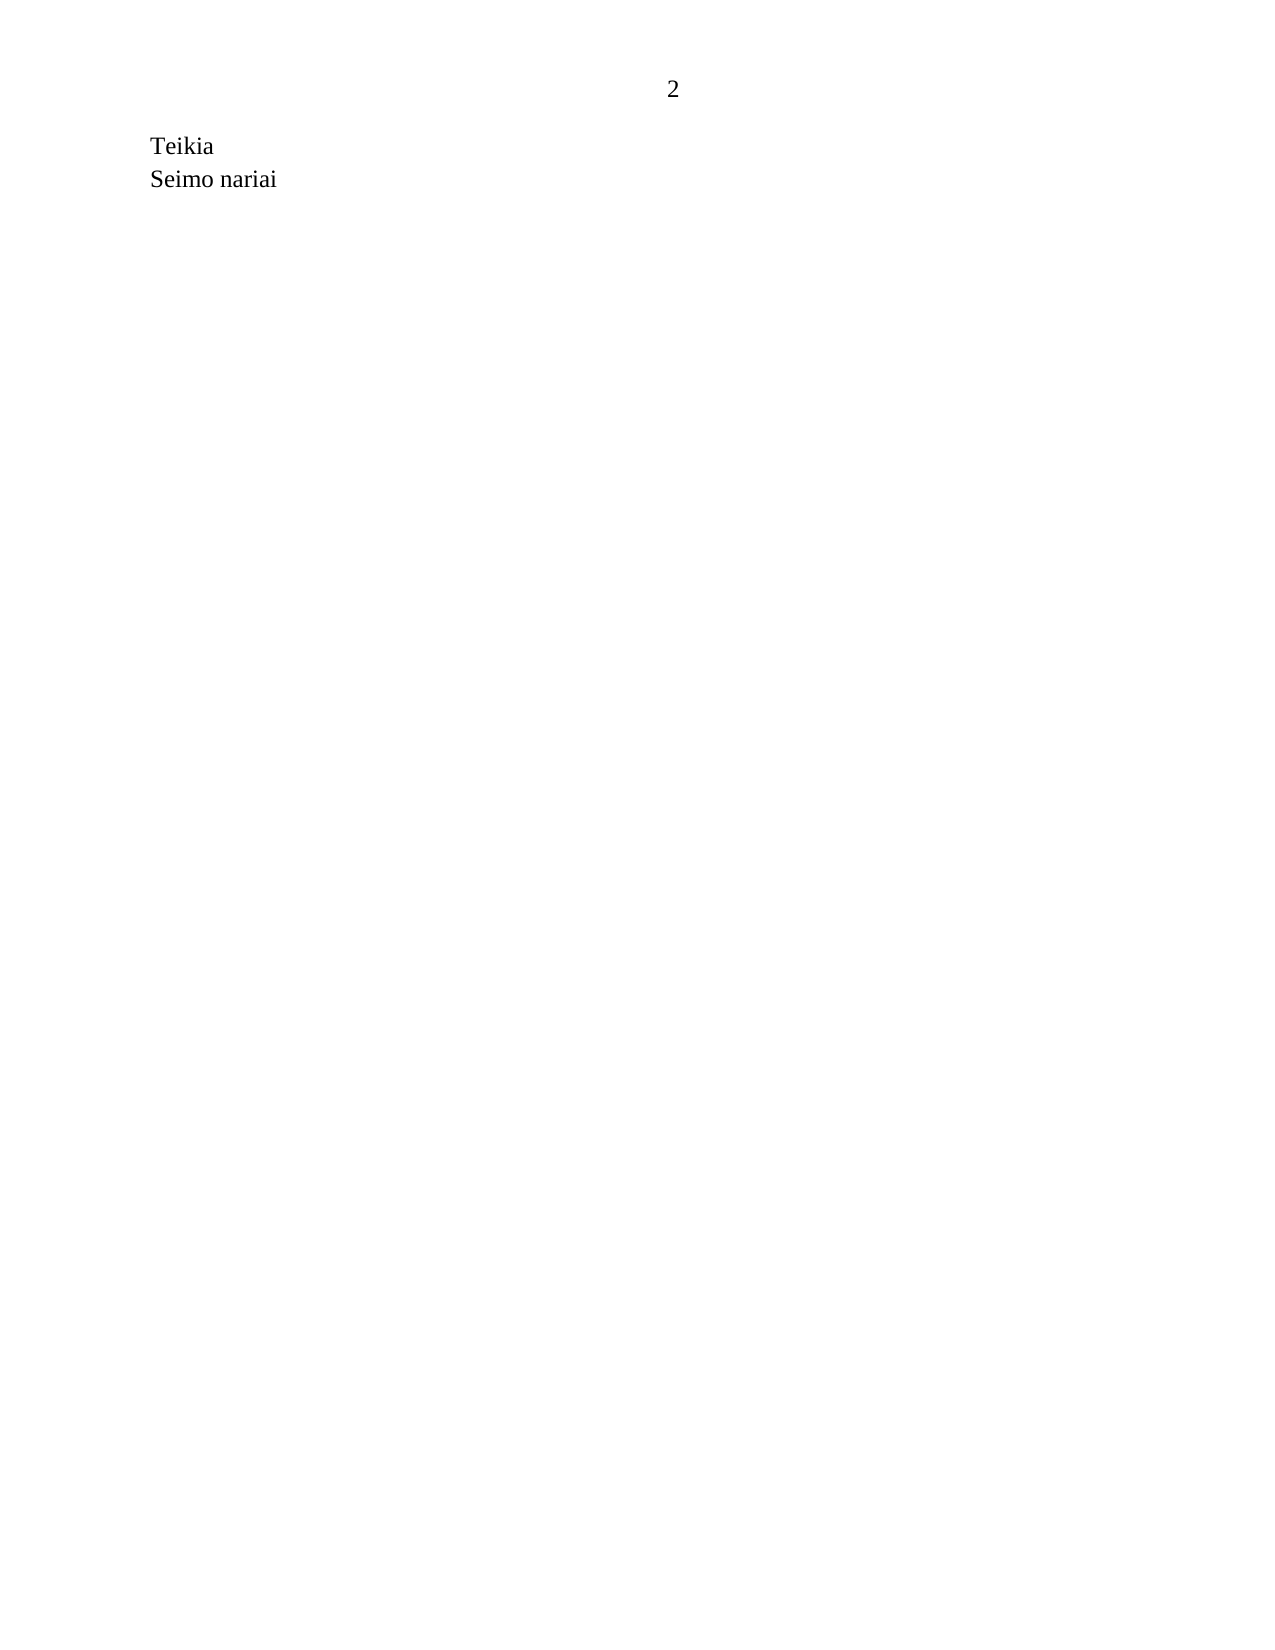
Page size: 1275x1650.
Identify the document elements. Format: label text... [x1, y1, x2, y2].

text Seimo nariai [150, 164, 1196, 193]
text Teikia [150, 131, 1196, 160]
